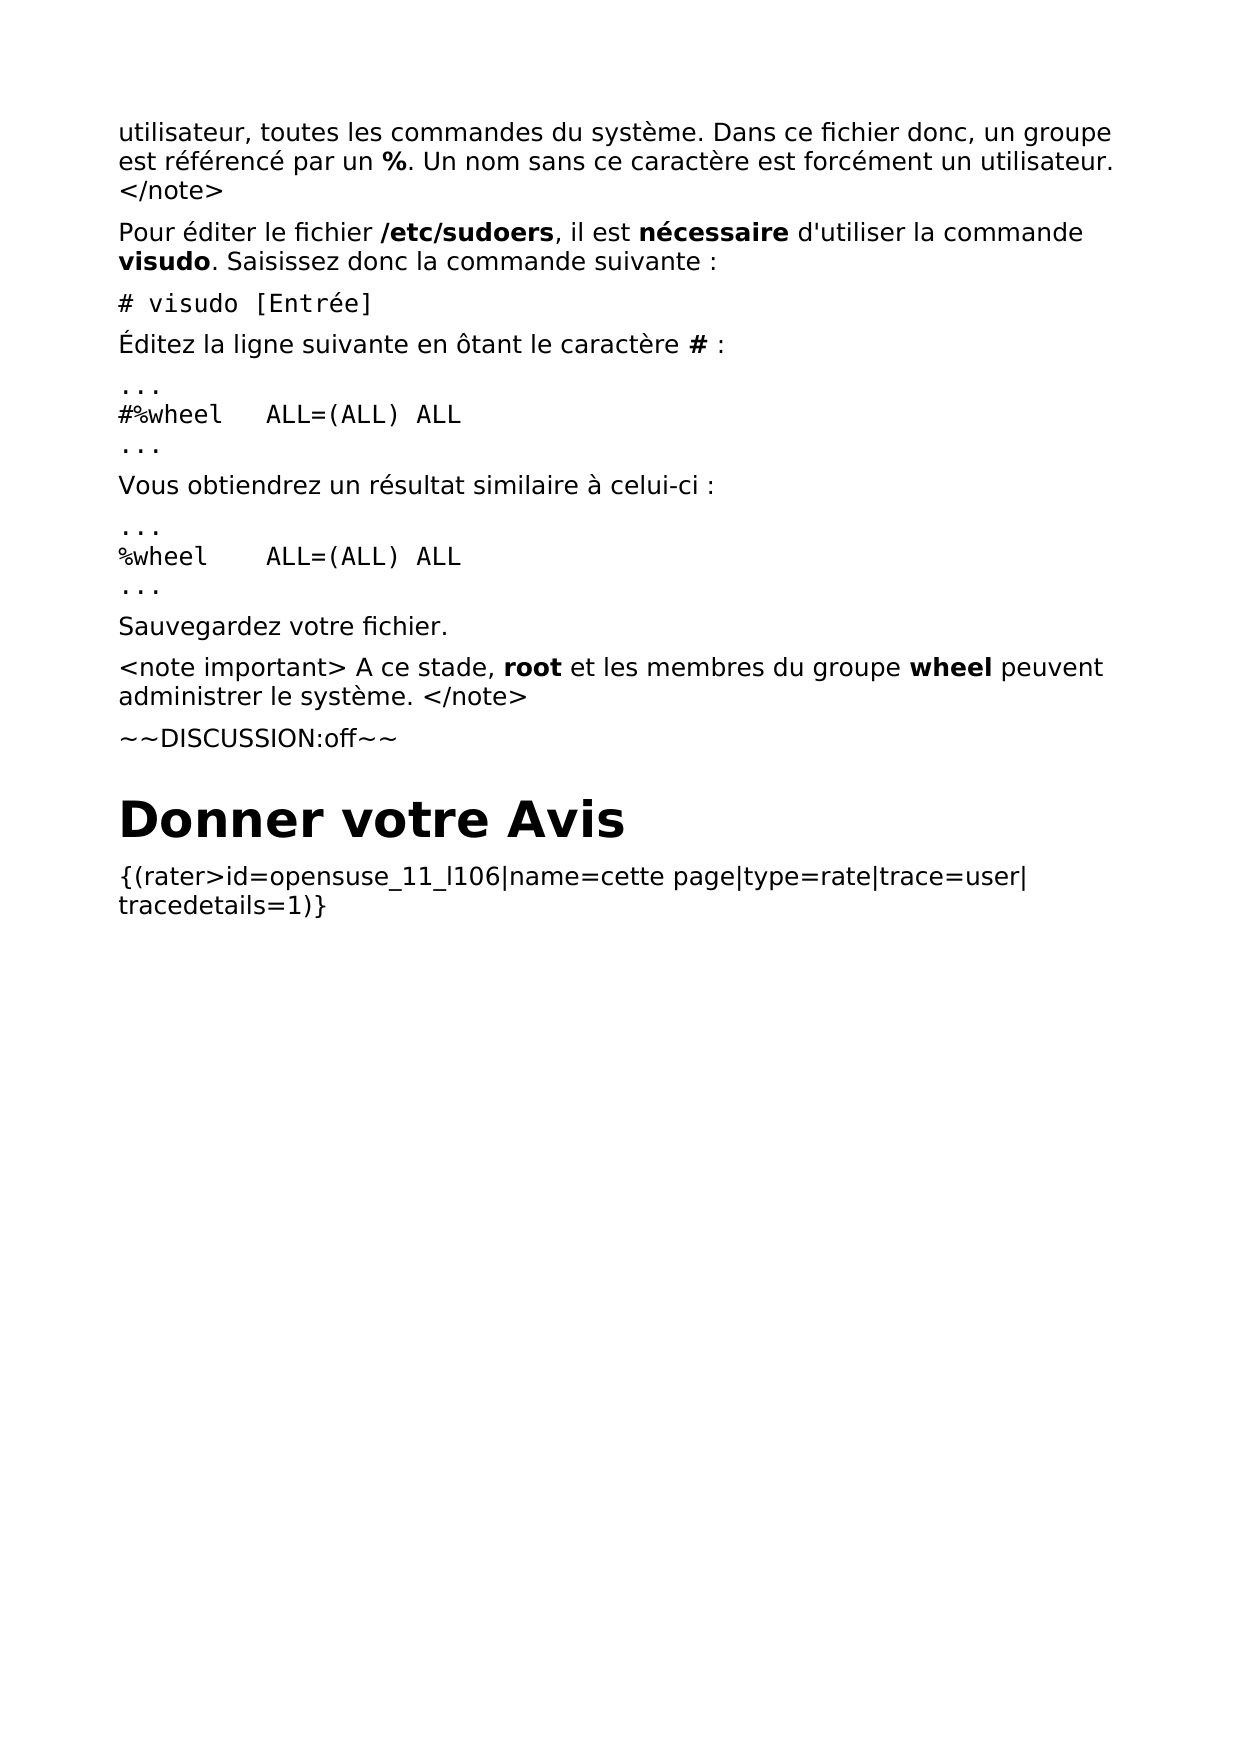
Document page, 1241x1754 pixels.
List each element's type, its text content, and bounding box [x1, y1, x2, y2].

text ... #%wheel ALL=(ALL) ALL ... [118, 372, 1122, 459]
subtitle Donner votre Avis [118, 791, 1122, 849]
text <note important> A ce stade, root et les membres du groupe wheel peuvent administrer le système. </note> [118, 653, 1122, 712]
text ~~DISCUSSION:off~~ [118, 724, 1122, 753]
text utilisateur, toutes les commandes du système. Dans ce fichier donc, un groupe est référencé par un %. Un nom sans ce caractère est forcément un utilisateur. </note> [118, 118, 1122, 206]
text ... %wheel ALL=(ALL) ALL ... [118, 512, 1122, 600]
text Vous obtiendrez un résultat similaire à celui-ci : [118, 471, 1122, 500]
text {(rater>id=opensuse_11_l106|name=cette page|type=rate|trace=user|tracedetails=1)} [118, 862, 1122, 920]
text Éditez la ligne suivante en ôtant le caractère # : [118, 330, 1122, 359]
text # visudo [Entrée] [118, 289, 1122, 318]
text Sauvegardez votre fichier. [118, 612, 1122, 641]
text Pour éditer le fichier /etc/sudoers, il est nécessaire d'utiliser la commande visudo. Saisissez donc la commande suivante : [118, 218, 1122, 276]
